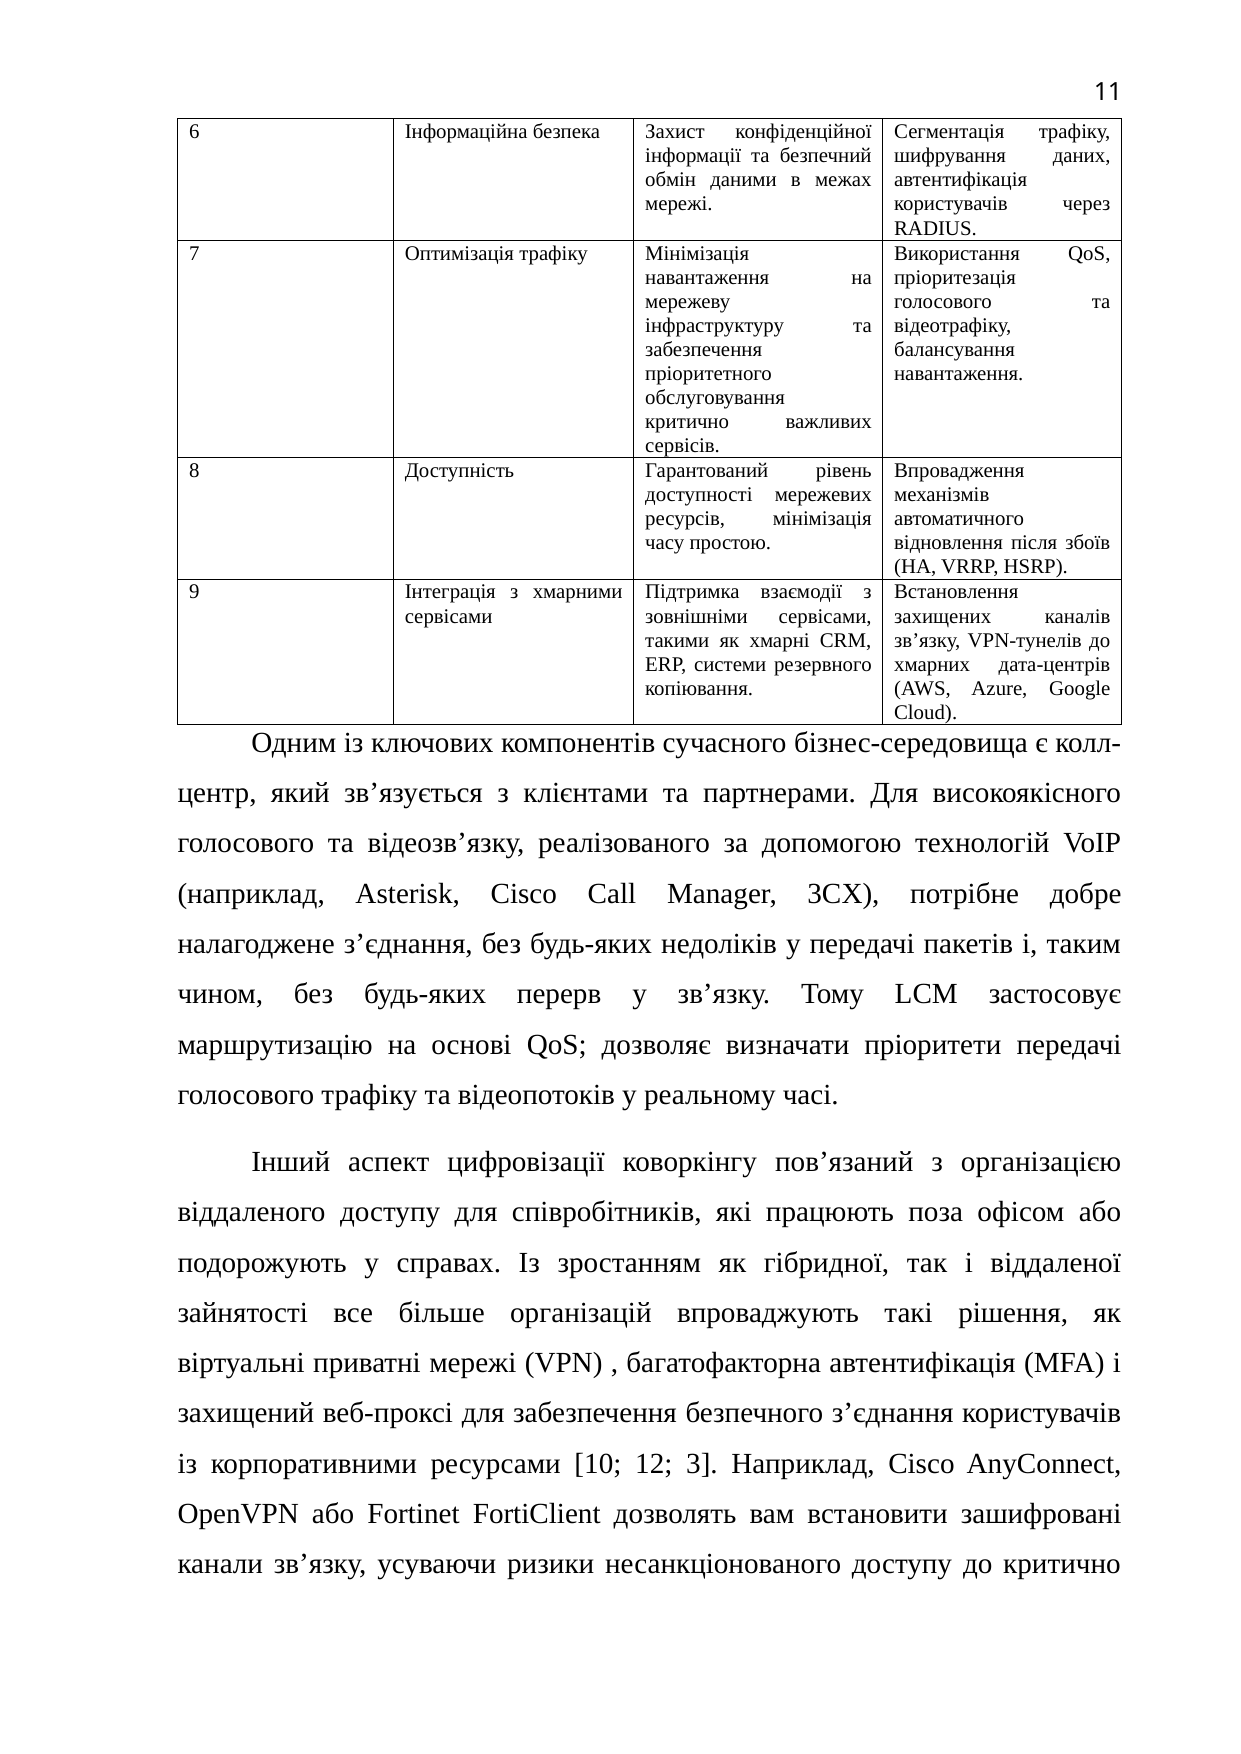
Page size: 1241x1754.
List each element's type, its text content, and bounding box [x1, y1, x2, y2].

table_cell Інтеграція з хмарними сервісами [394, 580, 633, 724]
table_cell Сегментація трафіку, шифрування даних, автентифікація користувачів через RADIUS. [883, 119, 1121, 239]
table_cell 7 [178, 241, 393, 457]
table_cell Захист конфіденційної інформації та безпечний обмін даними в межах мережі. [634, 119, 882, 239]
table_cell Використання QoS, пріоритезація голосового та відеотрафіку, балансування навантаження. [883, 241, 1121, 457]
table_cell Впровадження механізмів автоматичного відновлення після збоїв (HA, VRRP, HSRP). [883, 458, 1121, 578]
table_cell 6 [178, 119, 393, 239]
table_cell 9 [178, 580, 393, 724]
table_cell Підтримка взаємодії з зовнішніми сервісами, такими як хмарні CRM, ERP, системи резервного копіювання. [634, 580, 882, 724]
table_cell Гарантований рівень доступності мережевих ресурсів, мінімізація часу простою. [634, 458, 882, 578]
table_cell Мінімізація навантаження на мережеву інфраструктуру та забезпечення пріоритетного обслуговування критично важливих сервісів. [634, 241, 882, 457]
table_cell Оптимізація трафіку [394, 241, 633, 457]
text Інший аспект цифровізації коворкінгу пов’язаний з організацією віддаленого доступу для співробітників, які працюють поза офісом або подорожують у справах. Із зростанням як гібридної, так і віддаленої зайнятості все більше організацій впроваджують такі рішення, як віртуальні приватні мережі (VPN) , багатофакторна автентифікація (MFA) і захищений веб-проксі для забезпечення безпечного з’єднання користувачів із корпоративними ресурсами [10; 12; 3]. Наприклад, Cisco AnyConnect, OpenVPN або Fortinet FortiClient дозволять вам встановити зашифровані канали зв’язку, усуваючи ризики несанкціонованого доступу до критично [177, 1144, 1122, 1580]
table_cell Інформаційна безпека [394, 119, 633, 239]
text Одним із ключових компонентів сучасного бізнес-середовища є колл-центр, який зв’язується з клієнтами та партнерами. Для високоякісного голосового та відеозв’язку, реалізованого за допомогою технологій VoIP (наприклад, Asterisk, Cisco Call Manager, 3CX), потрібне добре налагоджене з’єднання, без будь-яких недоліків у передачі пакетів і, таким чином, без будь-яких перерв у зв’язку. Тому LCM застосовує маршрутизацію на основі QoS; дозволяє визначати пріоритети передачі голосового трафіку та відеопотоків у реальному часі. [177, 725, 1122, 1111]
table_cell 8 [178, 458, 393, 578]
table_cell Встановлення захищених каналів зв’язку, VPN-тунелів до хмарних дата-центрів (AWS, Azure, Google Cloud). [883, 580, 1121, 724]
table_cell Доступність [394, 458, 633, 578]
